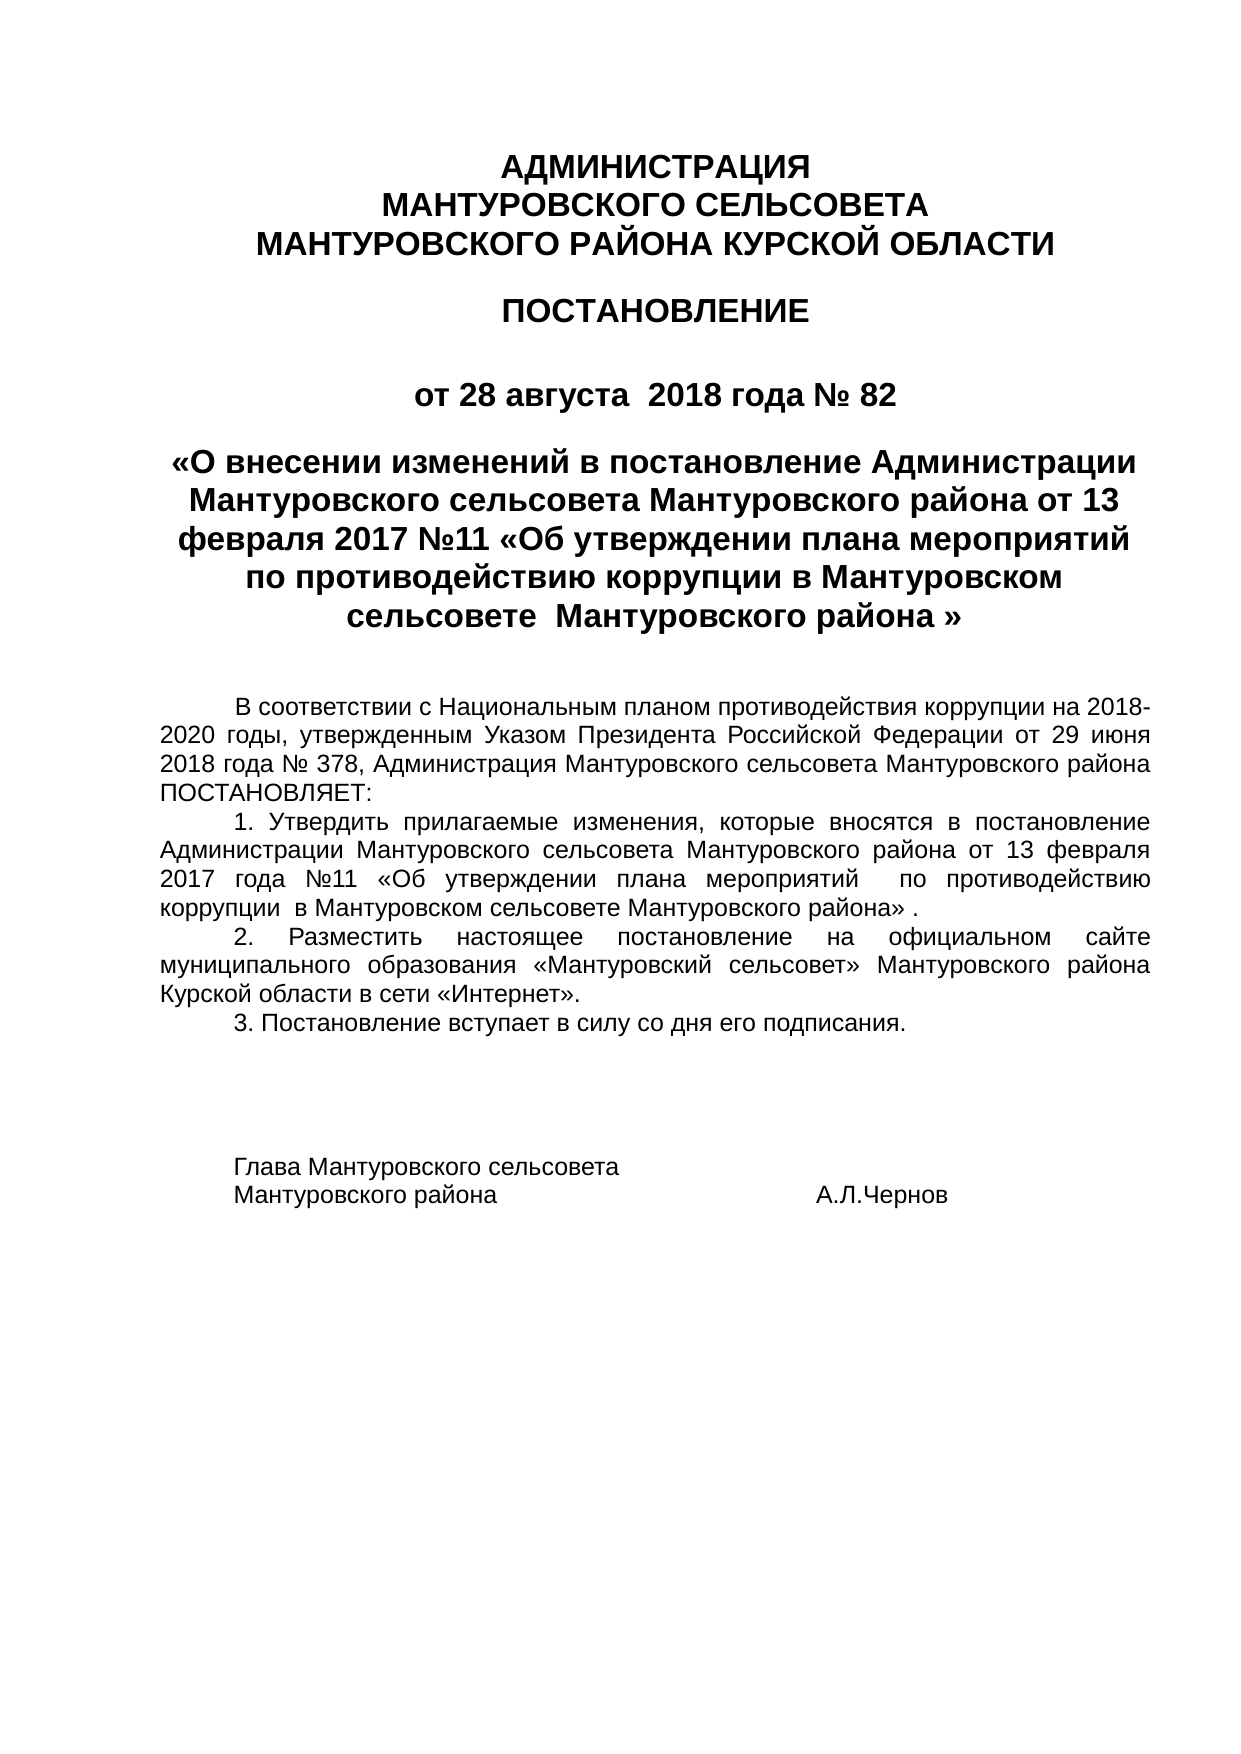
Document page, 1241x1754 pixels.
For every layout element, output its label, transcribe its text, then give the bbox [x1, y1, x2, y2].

text 1. Утвердить прилагаемые изменения, которые вносятся в постановление Администрации Мантуровского сельсовета Мантуровского района от 13 февраля 2017 года №11 «Об утверждении плана мероприятий по противодействию коррупции в Мантуровском сельсовете Мантуровского района» . [159, 807, 1152, 922]
text «О внесении изменений в постановление Администрации Мантуровского сельсовета Мантуровского района от 13 февраля 2017 №11 «Об утверждении плана мероприятий по противодействию коррупции в Мантуровском сельсовете Мантуровского района » [159, 442, 1149, 634]
text Мантуровского района А.Л.Чернов [159, 1180, 1152, 1209]
text 3. Постановление вступает в силу со дня его подписания. [159, 1008, 1152, 1037]
text от 28 августа 2018 года № 82 [159, 375, 1152, 413]
text 2. Разместить настоящее постановление на официальном сайте муниципального образования «Мантуровский сельсовет» Мантуровского района Курской области в сети «Интернет». [159, 922, 1152, 1008]
text ПОСТАНОВЛЕНИЕ [159, 291, 1152, 329]
text МАНТУРОВСКОГО СЕЛЬСОВЕТА [159, 185, 1152, 224]
text В соответствии с Национальным планом противодействия коррупции на 2018-2020 годы, утвержденным Указом Президента Российской Федерации от 29 июня 2018 года № 378, Администрация Мантуровского сельсовета Мантуровского района ПОСТАНОВЛЯЕТ: [159, 692, 1152, 807]
text АДМИНИСТРАЦИЯ [159, 147, 1152, 185]
text Глава Мантуровского сельсовета [159, 1152, 1152, 1180]
text МАНТУРОВСКОГО РАЙОНА КУРСКОЙ ОБЛАСТИ [159, 224, 1152, 262]
